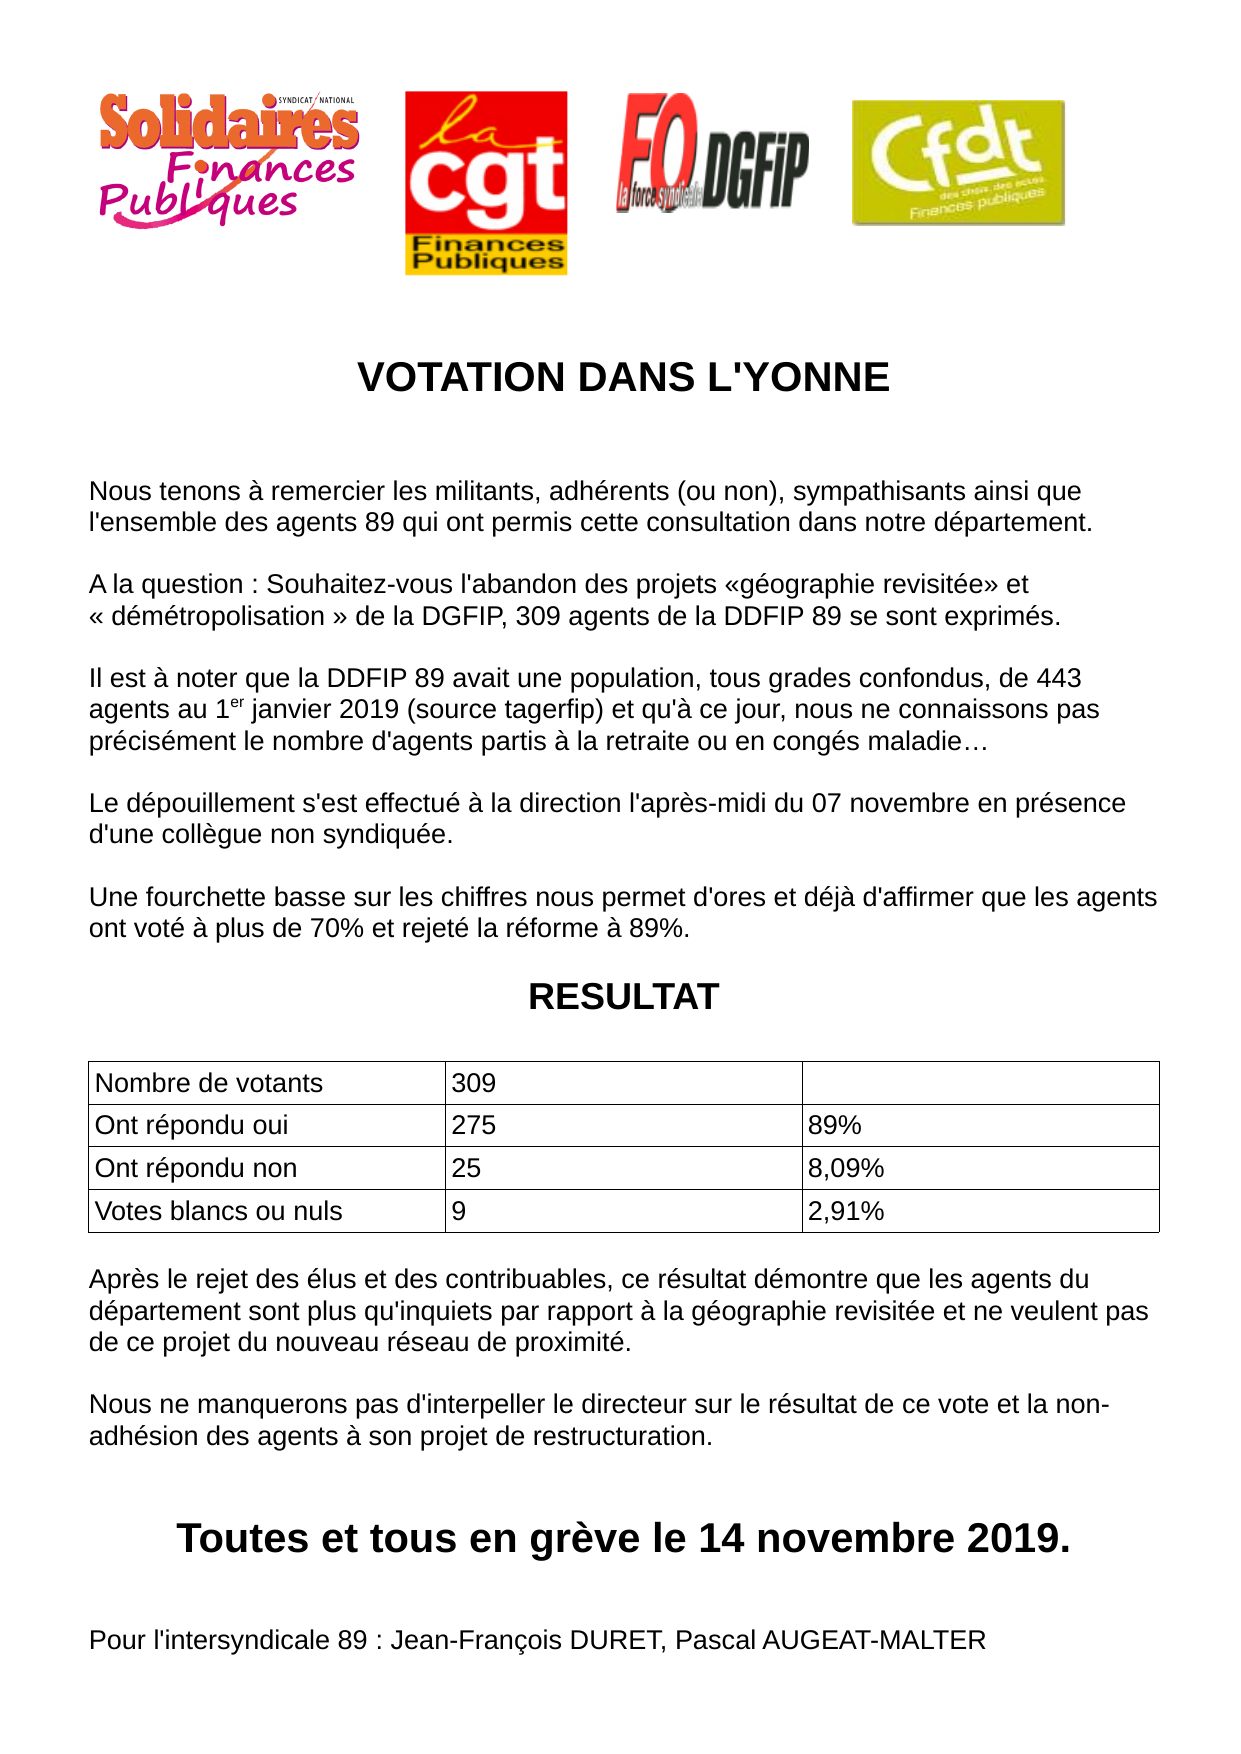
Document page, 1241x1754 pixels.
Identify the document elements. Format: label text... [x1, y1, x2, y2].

table_cell Ont répondu non [89, 1147, 445, 1189]
table_cell 2,91% [803, 1190, 1159, 1232]
text Il est à noter que la DDFIP 89 avait une population, tous grades confondus, de 443 agents au 1er janvier 2019 (source tagerfip) et qu'à ce jour, nous ne connaissons pas précisément le nombre d'agents partis à la retraite ou en congés maladie… [88, 662, 1159, 756]
text Nous ne manquerons pas d'interpeller le directeur sur le résultat de ce vote et la non- adhésion des agents à son projet de restructuration. [88, 1388, 1159, 1451]
text Pour l'intersyndicale 89 : Jean-François DURET, Pascal AUGEAT-MALTER [88, 1624, 1159, 1655]
table_cell 9 [446, 1190, 802, 1232]
table_cell Ont répondu oui [89, 1105, 445, 1146]
table_cell 89% [803, 1105, 1159, 1146]
text VOTATION DANS L'YONNE [88, 352, 1159, 400]
table_cell 8,09% [803, 1147, 1159, 1189]
text Le dépouillement s'est effectué à la direction l'après-midi du 07 novembre en présence d'une collègue non syndiquée. [88, 787, 1159, 849]
table_cell 275 [446, 1105, 802, 1146]
text Après le rejet des élus et des contribuables, ce résultat démontre que les agents du département sont plus qu'inquiets par rapport à la géographie revisitée et ne veulent pas de ce projet du nouveau réseau de proximité. [88, 1263, 1159, 1357]
table_cell 25 [446, 1147, 802, 1189]
text RESULTAT [88, 974, 1159, 1018]
text Une fourchette basse sur les chiffres nous permet d'ores et déjà d'affirmer que les agents ont voté à plus de 70% et rejeté la réforme à 89%. [88, 881, 1159, 943]
text Toutes et tous en grève le 14 novembre 2019. [88, 1513, 1159, 1561]
picture [88, 87, 371, 236]
table_cell Votes blancs ou nuls [89, 1190, 445, 1232]
picture [616, 93, 809, 213]
picture [404, 90, 568, 277]
text A la question : Souhaitez-vous l'abandon des projets «géographie revisitée» et « démétropolisation » de la DGFIP, 309 agents de la DDFIP 89 se sont exprimés. [88, 568, 1159, 631]
table_header [803, 1062, 1159, 1103]
picture [852, 100, 1066, 226]
table_header Nombre de votants [89, 1062, 445, 1103]
table_header 309 [446, 1062, 802, 1103]
text Nous tenons à remercier les militants, adhérents (ou non), sympathisants ainsi que l'ensemble des agents 89 qui ont permis cette consultation dans notre département. [88, 474, 1159, 537]
